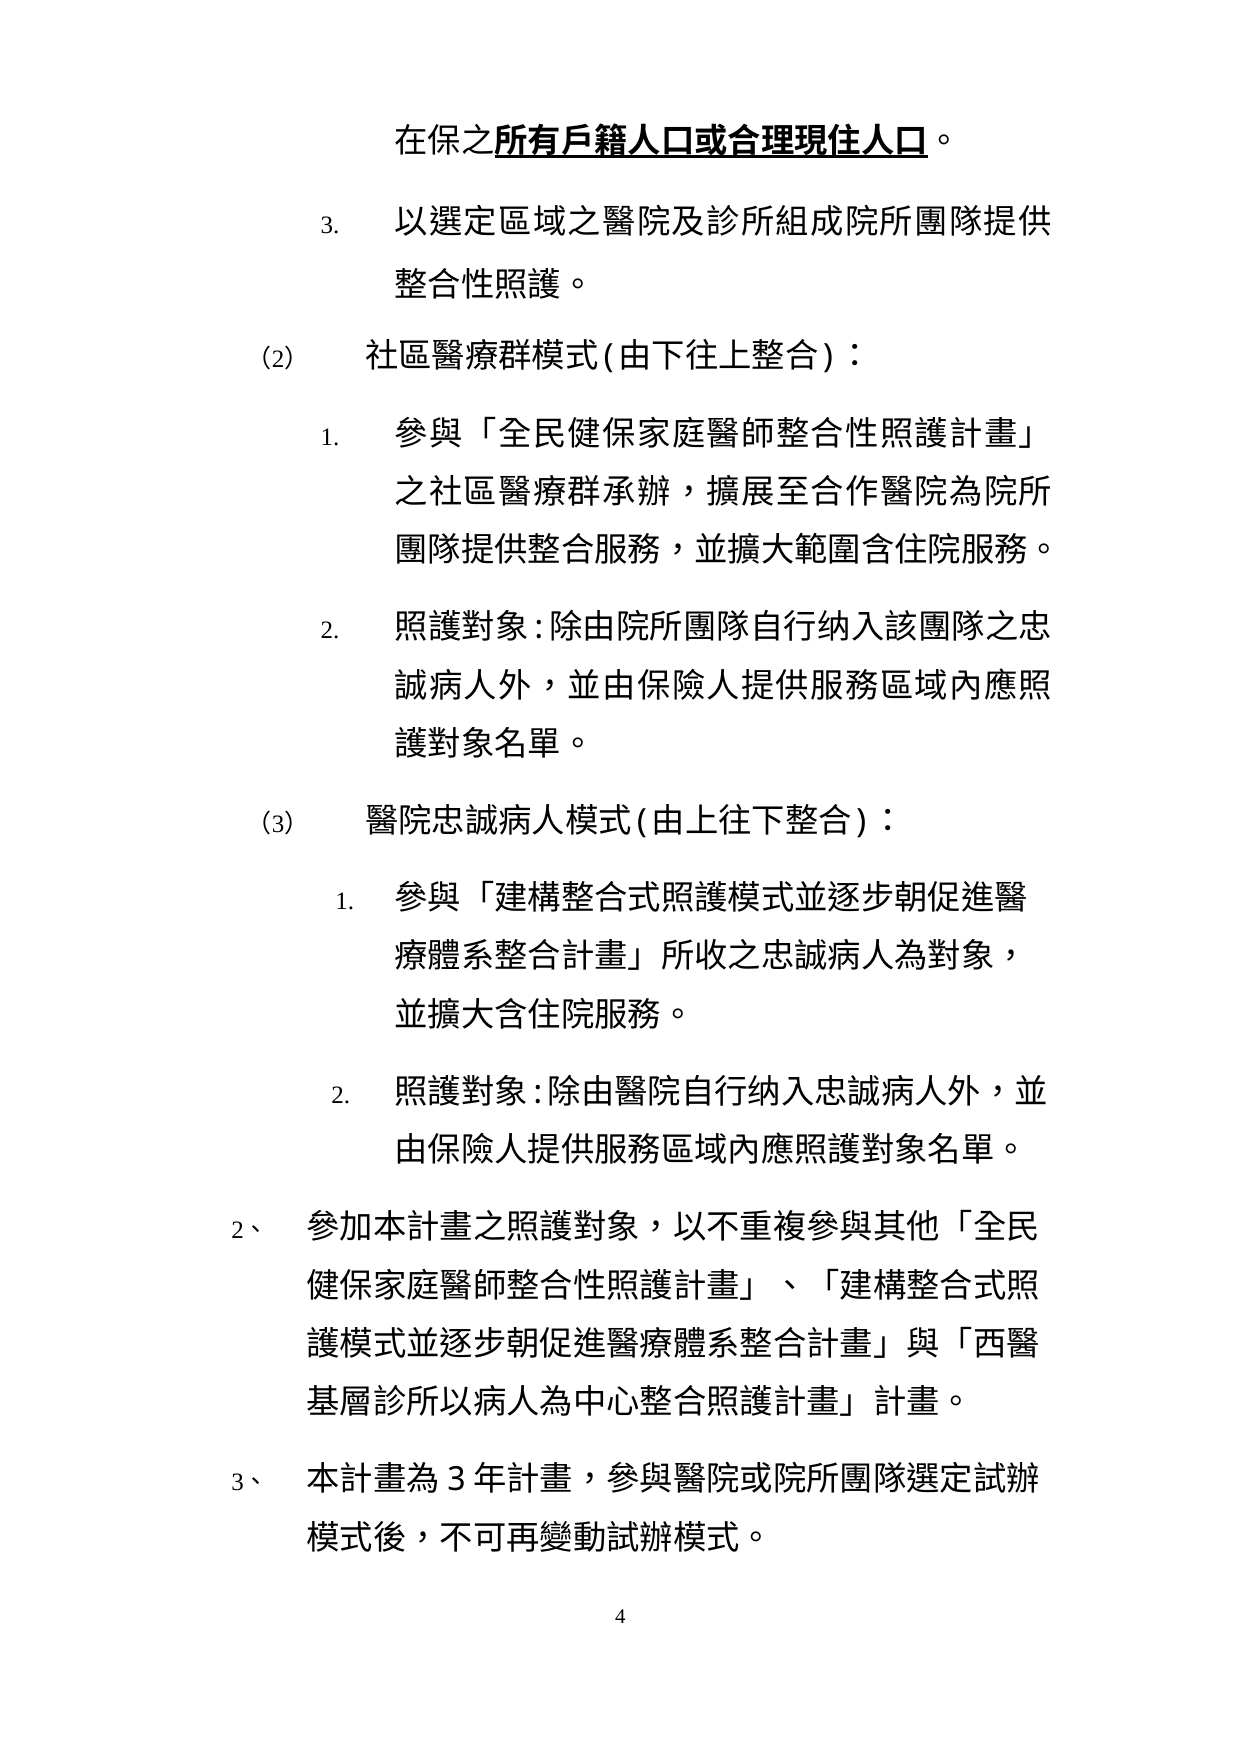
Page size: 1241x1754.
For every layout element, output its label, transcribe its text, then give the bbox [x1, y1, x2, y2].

list 本計畫為3年計畫，參與醫院或院所團隊選定試辦模式後，不可再變動試辦模式。 [231, 1444, 1053, 1561]
list 參與「建構整合式照護模式並逐步朝促進醫療體系整合計畫」所收之忠誠病人為對象，並擴大含住院服務。 [335, 863, 1053, 1038]
list 參加本計畫之照護對象，以不重複參與其他「全民健保家庭醫師整合性照護計畫」、「建構整合式照護模式並逐步朝促進醫療體系整合計畫」與「西醫基層診所以病人為中心整合照護計畫」計畫。 [231, 1192, 1053, 1425]
list 以選定區域之醫院及診所組成院所團隊提供整合性照護。 [320, 177, 1053, 302]
list 在保之所有戶籍人口或合理現住人口。 [320, 96, 1053, 159]
list 照護對象:除由醫院自行纳入忠誠病人外，並由保險人提供服務區域內應照護對象名單。 [331, 1057, 1053, 1173]
list 照護對象:除由院所團隊自行纳入該團隊之忠誠病人外，並由保險人提供服務區域內應照護對象名單。 [320, 592, 1053, 767]
list 參與「全民健保家庭醫師整合性照護計畫」之社區醫療群承辦，擴展至合作醫院為院所團隊提供整合服務，並擴大範圍含住院服務。 [320, 398, 1053, 573]
list 醫院忠誠病人模式(由上往下整合)： [247, 786, 1053, 844]
list 社區醫療群模式(由下往上整合)： [247, 321, 1053, 379]
